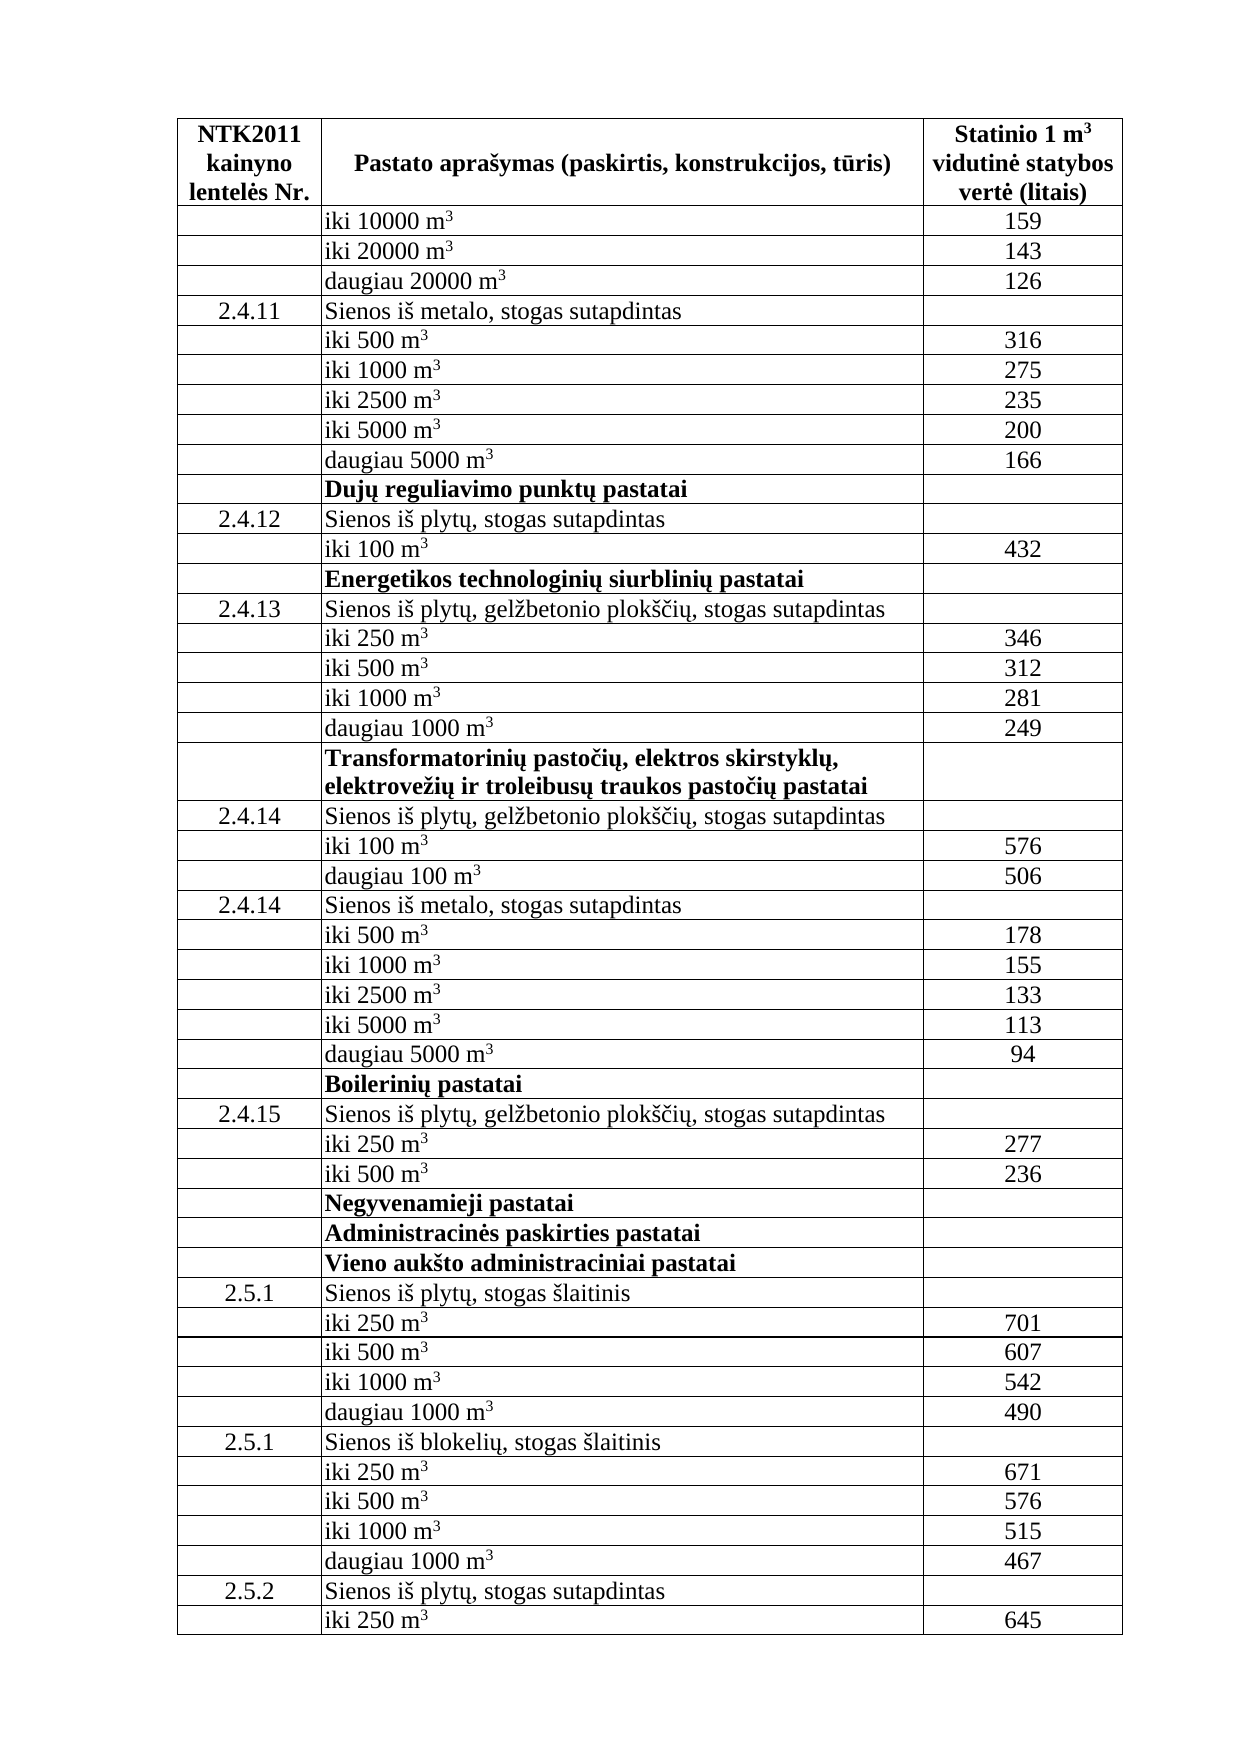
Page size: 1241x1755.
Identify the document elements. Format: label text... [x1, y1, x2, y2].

table_cell 2.4.14 [178, 801, 321, 830]
table_cell [178, 1397, 321, 1426]
table_cell [924, 1069, 1122, 1098]
table_cell daugiau 1000 m3 [322, 1397, 923, 1426]
table_cell [178, 1069, 321, 1098]
table_cell Sienos iš plytų, gelžbetonio plokščių, stogas sutapdintas [322, 594, 923, 622]
table_cell [178, 861, 321, 889]
table_cell [178, 1546, 321, 1575]
table_cell iki 1000 m3 [322, 1516, 923, 1545]
table_cell [178, 534, 321, 563]
table_cell 275 [924, 355, 1122, 384]
table_cell [924, 743, 1122, 800]
table_cell 576 [924, 831, 1122, 860]
table_cell 506 [924, 861, 1122, 889]
table_cell [178, 980, 321, 1009]
table_header NTK2011 kainyno lentelės Nr. [178, 119, 321, 205]
table_cell [924, 564, 1122, 593]
table_cell 645 [924, 1606, 1122, 1634]
table_cell iki 5000 m3 [322, 415, 923, 444]
table_cell iki 500 m3 [322, 326, 923, 354]
table_cell [178, 1457, 321, 1485]
table_cell [178, 1040, 321, 1068]
table_cell [178, 1367, 321, 1396]
table_cell 249 [924, 713, 1122, 742]
table_cell [178, 445, 321, 473]
table_cell 2.4.11 [178, 296, 321, 324]
table_cell iki 5000 m3 [322, 1010, 923, 1038]
table_cell [178, 415, 321, 444]
table_cell iki 250 m3 [322, 1308, 923, 1336]
table_cell [178, 1248, 321, 1277]
table_cell [924, 1189, 1122, 1217]
table_cell Energetikos technologinių siurblinių pastatai [322, 564, 923, 593]
table_cell Transformatorinių pastočių, elektros skirstyklų, elektrovežių ir troleibusų traukos pastočių pastatai [322, 743, 923, 800]
table_cell [178, 236, 321, 265]
table_cell iki 20000 m3 [322, 236, 923, 265]
table_cell [924, 1576, 1122, 1604]
table_cell Sienos iš plytų, stogas sutapdintas [322, 504, 923, 533]
table_cell iki 1000 m3 [322, 683, 923, 712]
table_cell Vieno aukšto administraciniai pastatai [322, 1248, 923, 1277]
table_cell 467 [924, 1546, 1122, 1575]
table_header Pastato aprašymas (paskirtis, konstrukcijos, tūris) [322, 119, 923, 205]
table_cell [178, 653, 321, 682]
table_cell [178, 355, 321, 384]
table_cell [178, 326, 321, 354]
table_cell [924, 594, 1122, 622]
table_cell [178, 564, 321, 593]
table_cell iki 500 m3 [322, 920, 923, 949]
table_cell 576 [924, 1486, 1122, 1515]
table_cell Sienos iš metalo, stogas sutapdintas [322, 296, 923, 324]
table_cell 671 [924, 1457, 1122, 1485]
table_cell [178, 1486, 321, 1515]
table_cell [178, 1129, 321, 1158]
table_cell iki 500 m3 [322, 1486, 923, 1515]
table_cell [924, 1427, 1122, 1456]
table_cell iki 250 m3 [322, 1129, 923, 1158]
table_cell iki 100 m3 [322, 534, 923, 563]
table_cell [924, 1099, 1122, 1128]
table_cell daugiau 1000 m3 [322, 1546, 923, 1575]
table_cell 166 [924, 445, 1122, 473]
table_cell Sienos iš plytų, gelžbetonio plokščių, stogas sutapdintas [322, 1099, 923, 1128]
table_cell Sienos iš plytų, gelžbetonio plokščių, stogas sutapdintas [322, 801, 923, 830]
table_cell [178, 1606, 321, 1634]
table_cell [924, 1278, 1122, 1307]
table_header Statinio 1 m3 vidutinė statybos vertė (litais) [924, 119, 1122, 205]
table_cell [924, 475, 1122, 503]
table_cell iki 1000 m3 [322, 950, 923, 979]
table_cell iki 250 m3 [322, 624, 923, 652]
table_cell [178, 1516, 321, 1545]
table_cell [178, 1308, 321, 1336]
table_cell [178, 1338, 321, 1366]
table_cell 490 [924, 1397, 1122, 1426]
table_cell [178, 266, 321, 295]
table_cell Sienos iš metalo, stogas sutapdintas [322, 891, 923, 919]
table_cell [178, 831, 321, 860]
table_cell 159 [924, 206, 1122, 235]
table_cell 515 [924, 1516, 1122, 1545]
table_cell [178, 950, 321, 979]
table_cell [178, 475, 321, 503]
table_cell iki 250 m3 [322, 1606, 923, 1634]
table_cell 607 [924, 1338, 1122, 1366]
table_cell [178, 683, 321, 712]
table_cell [178, 624, 321, 652]
table_cell 542 [924, 1367, 1122, 1396]
table_cell [178, 1010, 321, 1038]
table_cell iki 2500 m3 [322, 385, 923, 414]
table_cell [178, 385, 321, 414]
table_cell daugiau 20000 m3 [322, 266, 923, 295]
table_cell iki 500 m3 [322, 653, 923, 682]
table_cell 235 [924, 385, 1122, 414]
table_cell Boilerinių pastatai [322, 1069, 923, 1098]
table_cell Administracinės paskirties pastatai [322, 1218, 923, 1247]
table_cell [924, 1218, 1122, 1247]
table_cell 2.4.14 [178, 891, 321, 919]
table_cell 701 [924, 1308, 1122, 1336]
table_cell 143 [924, 236, 1122, 265]
table_cell [178, 1218, 321, 1247]
table_cell iki 1000 m3 [322, 355, 923, 384]
table_cell 316 [924, 326, 1122, 354]
table_cell iki 1000 m3 [322, 1367, 923, 1396]
table_cell iki 100 m3 [322, 831, 923, 860]
table_cell 2.5.2 [178, 1576, 321, 1604]
table_cell [178, 713, 321, 742]
table_cell 178 [924, 920, 1122, 949]
table_cell 2.5.1 [178, 1278, 321, 1307]
table_cell iki 2500 m3 [322, 980, 923, 1009]
table_cell 200 [924, 415, 1122, 444]
table_cell Sienos iš plytų, stogas šlaitinis [322, 1278, 923, 1307]
table_cell 2.4.13 [178, 594, 321, 622]
table_cell [178, 743, 321, 800]
table_cell 155 [924, 950, 1122, 979]
table_cell 346 [924, 624, 1122, 652]
table_cell daugiau 100 m3 [322, 861, 923, 889]
table_cell [178, 206, 321, 235]
table_cell iki 500 m3 [322, 1159, 923, 1187]
table_cell Sienos iš blokelių, stogas šlaitinis [322, 1427, 923, 1456]
table_cell 277 [924, 1129, 1122, 1158]
table_cell Negyvenamieji pastatai [322, 1189, 923, 1217]
table_cell iki 10000 m3 [322, 206, 923, 235]
table_cell [924, 296, 1122, 324]
table_cell Dujų reguliavimo punktų pastatai [322, 475, 923, 503]
table_cell 113 [924, 1010, 1122, 1038]
table_cell 432 [924, 534, 1122, 563]
table_cell daugiau 5000 m3 [322, 445, 923, 473]
table_cell iki 250 m3 [322, 1457, 923, 1485]
table_cell 133 [924, 980, 1122, 1009]
table_cell [178, 1159, 321, 1187]
table_cell 2.4.15 [178, 1099, 321, 1128]
table_cell 2.5.1 [178, 1427, 321, 1456]
table_cell 236 [924, 1159, 1122, 1187]
table_cell 94 [924, 1040, 1122, 1068]
table_cell [924, 801, 1122, 830]
table_cell Sienos iš plytų, stogas sutapdintas [322, 1576, 923, 1604]
table_cell [178, 920, 321, 949]
table_cell 312 [924, 653, 1122, 682]
table_cell [924, 504, 1122, 533]
table_cell 281 [924, 683, 1122, 712]
table_cell 126 [924, 266, 1122, 295]
table_cell [924, 891, 1122, 919]
table_cell iki 500 m3 [322, 1338, 923, 1366]
table_cell [178, 1189, 321, 1217]
table_cell daugiau 1000 m3 [322, 713, 923, 742]
table_cell daugiau 5000 m3 [322, 1040, 923, 1068]
table_cell [924, 1248, 1122, 1277]
table_cell 2.4.12 [178, 504, 321, 533]
